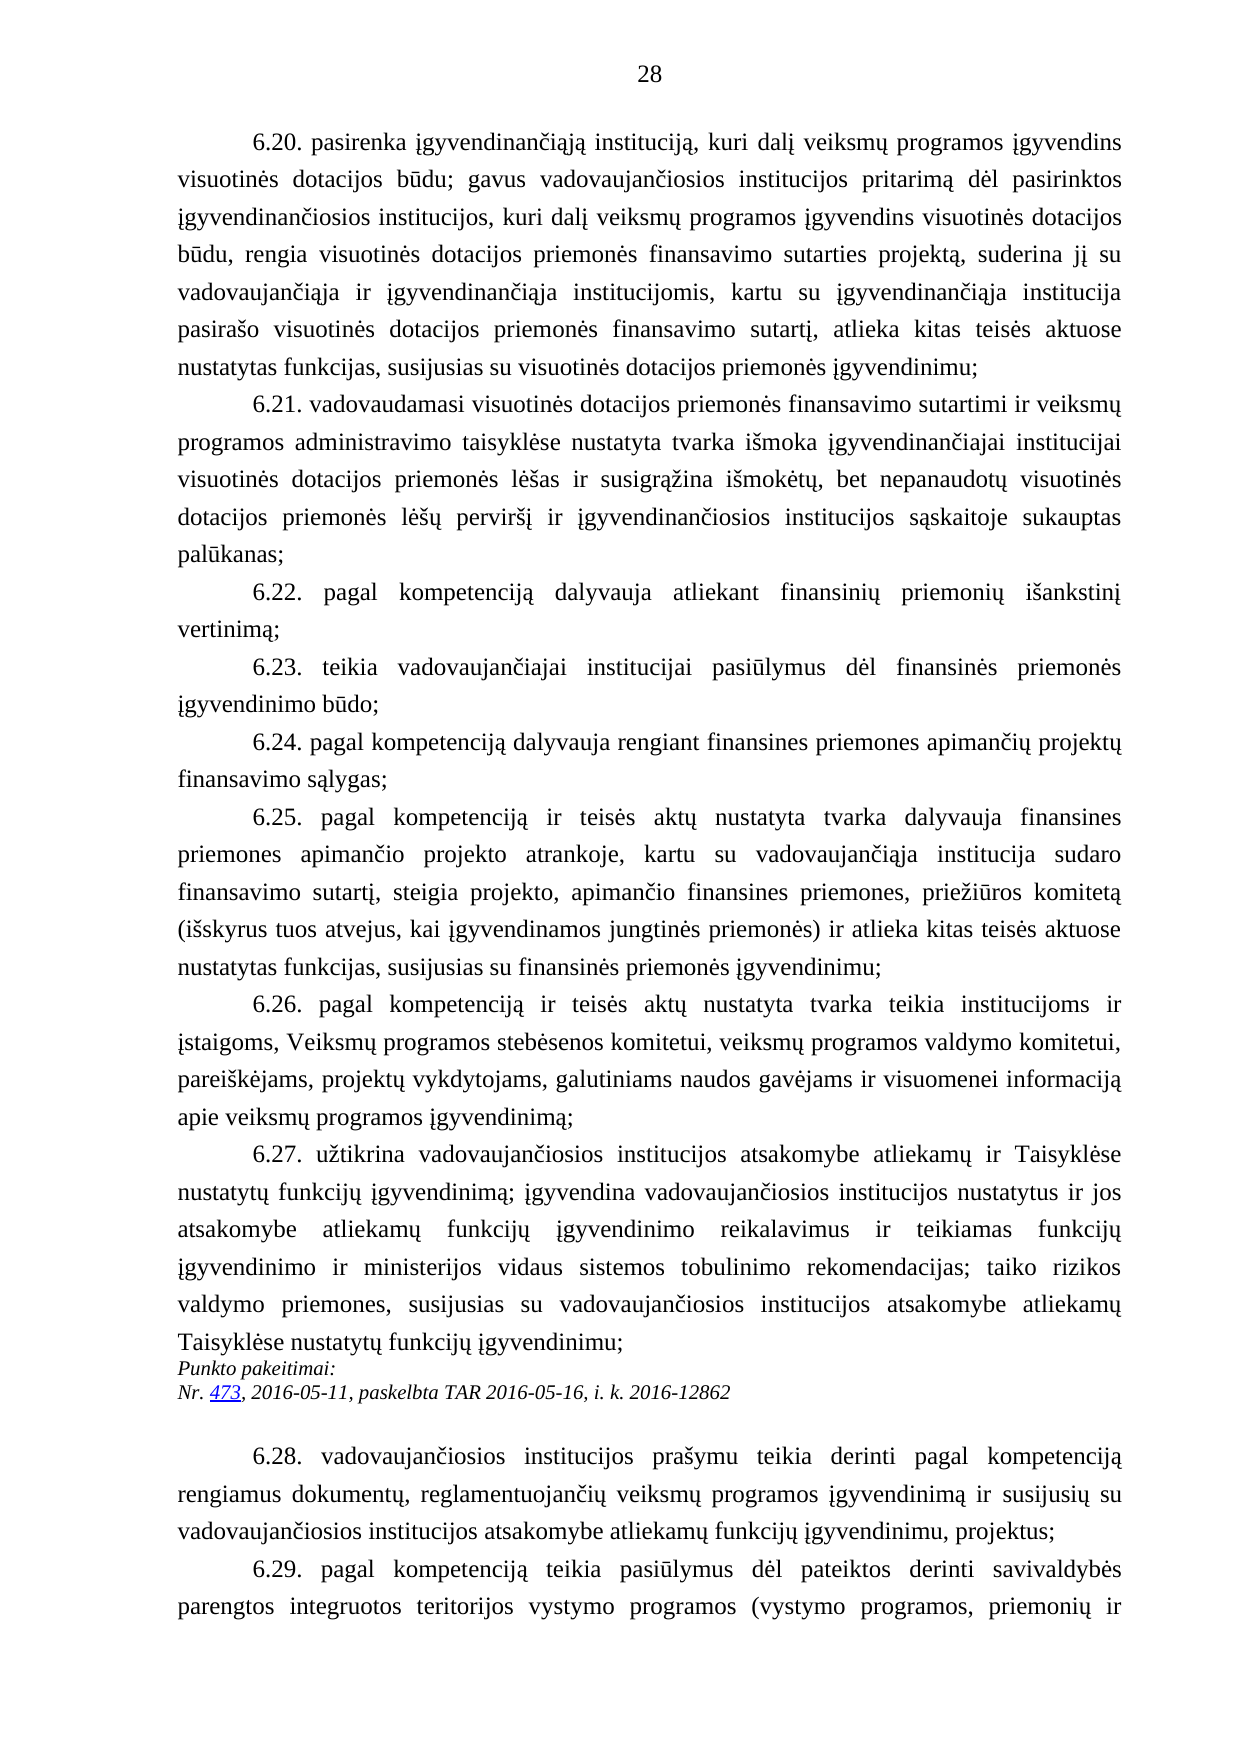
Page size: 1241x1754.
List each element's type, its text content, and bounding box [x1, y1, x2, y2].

text 6.20. pasirenka įgyvendinančiąją instituciją, kuri dalį veiksmų programos įgyvendins visuotinės dotacijos būdu; gavus vadovaujančiosios institucijos pritarimą dėl pasirinktos įgyvendinančiosios institucijos, kuri dalį veiksmų programos įgyvendins visuotinės dotacijos būdu, rengia visuotinės dotacijos priemonės finansavimo sutarties projektą, suderina jį su vadovaujančiąja ir įgyvendinančiąja institucijomis, kartu su įgyvendinančiąja institucija pasirašo visuotinės dotacijos priemonės finansavimo sutartį, atlieka kitas teisės aktuose nustatytas funkcijas, susijusias su visuotinės dotacijos priemonės įgyvendinimu; [177, 118, 1122, 381]
text 6.23. teikia vadovaujančiajai institucijai pasiūlymus dėl finansinės priemonės įgyvendinimo būdo; [177, 643, 1122, 718]
text 6.29. pagal kompetenciją teikia pasiūlymus dėl pateiktos derinti savivaldybės parengtos integruotos teritorijos vystymo programos (vystymo programos, priemonių ir [177, 1545, 1122, 1620]
text 6.24. pagal kompetenciją dalyvauja rengiant finansines priemones apimančių projektų finansavimo sąlygas; [177, 718, 1122, 793]
text 6.22. pagal kompetenciją dalyvauja atliekant finansinių priemonių išankstinį vertinimą; [177, 568, 1122, 643]
text 6.28. vadovaujančiosios institucijos prašymu teikia derinti pagal kompetenciją rengiamus dokumentų, reglamentuojančių veiksmų programos įgyvendinimą ir susijusių su vadovaujančiosios institucijos atsakomybe atliekamų funkcijų įgyvendinimu, projektus; [177, 1432, 1122, 1545]
text Punkto pakeitimai: [177, 1356, 1122, 1380]
text 6.25. pagal kompetenciją ir teisės aktų nustatyta tvarka dalyvauja finansines priemones apimančio projekto atrankoje, kartu su vadovaujančiąja institucija sudaro finansavimo sutartį, steigia projekto, apimančio finansines priemones, priežiūros komitetą (išskyrus tuos atvejus, kai įgyvendinamos jungtinės priemonės) ir atlieka kitas teisės aktuose nustatytas funkcijas, susijusias su finansinės priemonės įgyvendinimu; [177, 793, 1122, 981]
text 6.27. užtikrina vadovaujančiosios institucijos atsakomybe atliekamų ir Taisyklėse nustatytų funkcijų įgyvendinimą; įgyvendina vadovaujančiosios institucijos nustatytus ir jos atsakomybe atliekamų funkcijų įgyvendinimo reikalavimus ir teikiamas funkcijų įgyvendinimo ir ministerijos vidaus sistemos tobulinimo rekomendacijas; taiko rizikos valdymo priemones, susijusias su vadovaujančiosios institucijos atsakomybe atliekamų Taisyklėse nustatytų funkcijų įgyvendinimu; [177, 1131, 1122, 1356]
text Nr. 473, 2016-05-11, paskelbta TAR 2016-05-16, i. k. 2016-12862 [177, 1380, 1122, 1404]
text 6.26. pagal kompetenciją ir teisės aktų nustatyta tvarka teikia institucijoms ir įstaigoms, Veiksmų programos stebėsenos komitetui, veiksmų programos valdymo komitetui, pareiškėjams, projektų vykdytojams, galutiniams naudos gavėjams ir visuomenei informaciją apie veiksmų programos įgyvendinimą; [177, 981, 1122, 1131]
text 6.21. vadovaudamasi visuotinės dotacijos priemonės finansavimo sutartimi ir veiksmų programos administravimo taisyklėse nustatyta tvarka išmoka įgyvendinančiajai institucijai visuotinės dotacijos priemonės lėšas ir susigrąžina išmokėtų, bet nepanaudotų visuotinės dotacijos priemonės lėšų perviršį ir įgyvendinančiosios institucijos sąskaitoje sukauptas palūkanas; [177, 381, 1122, 568]
